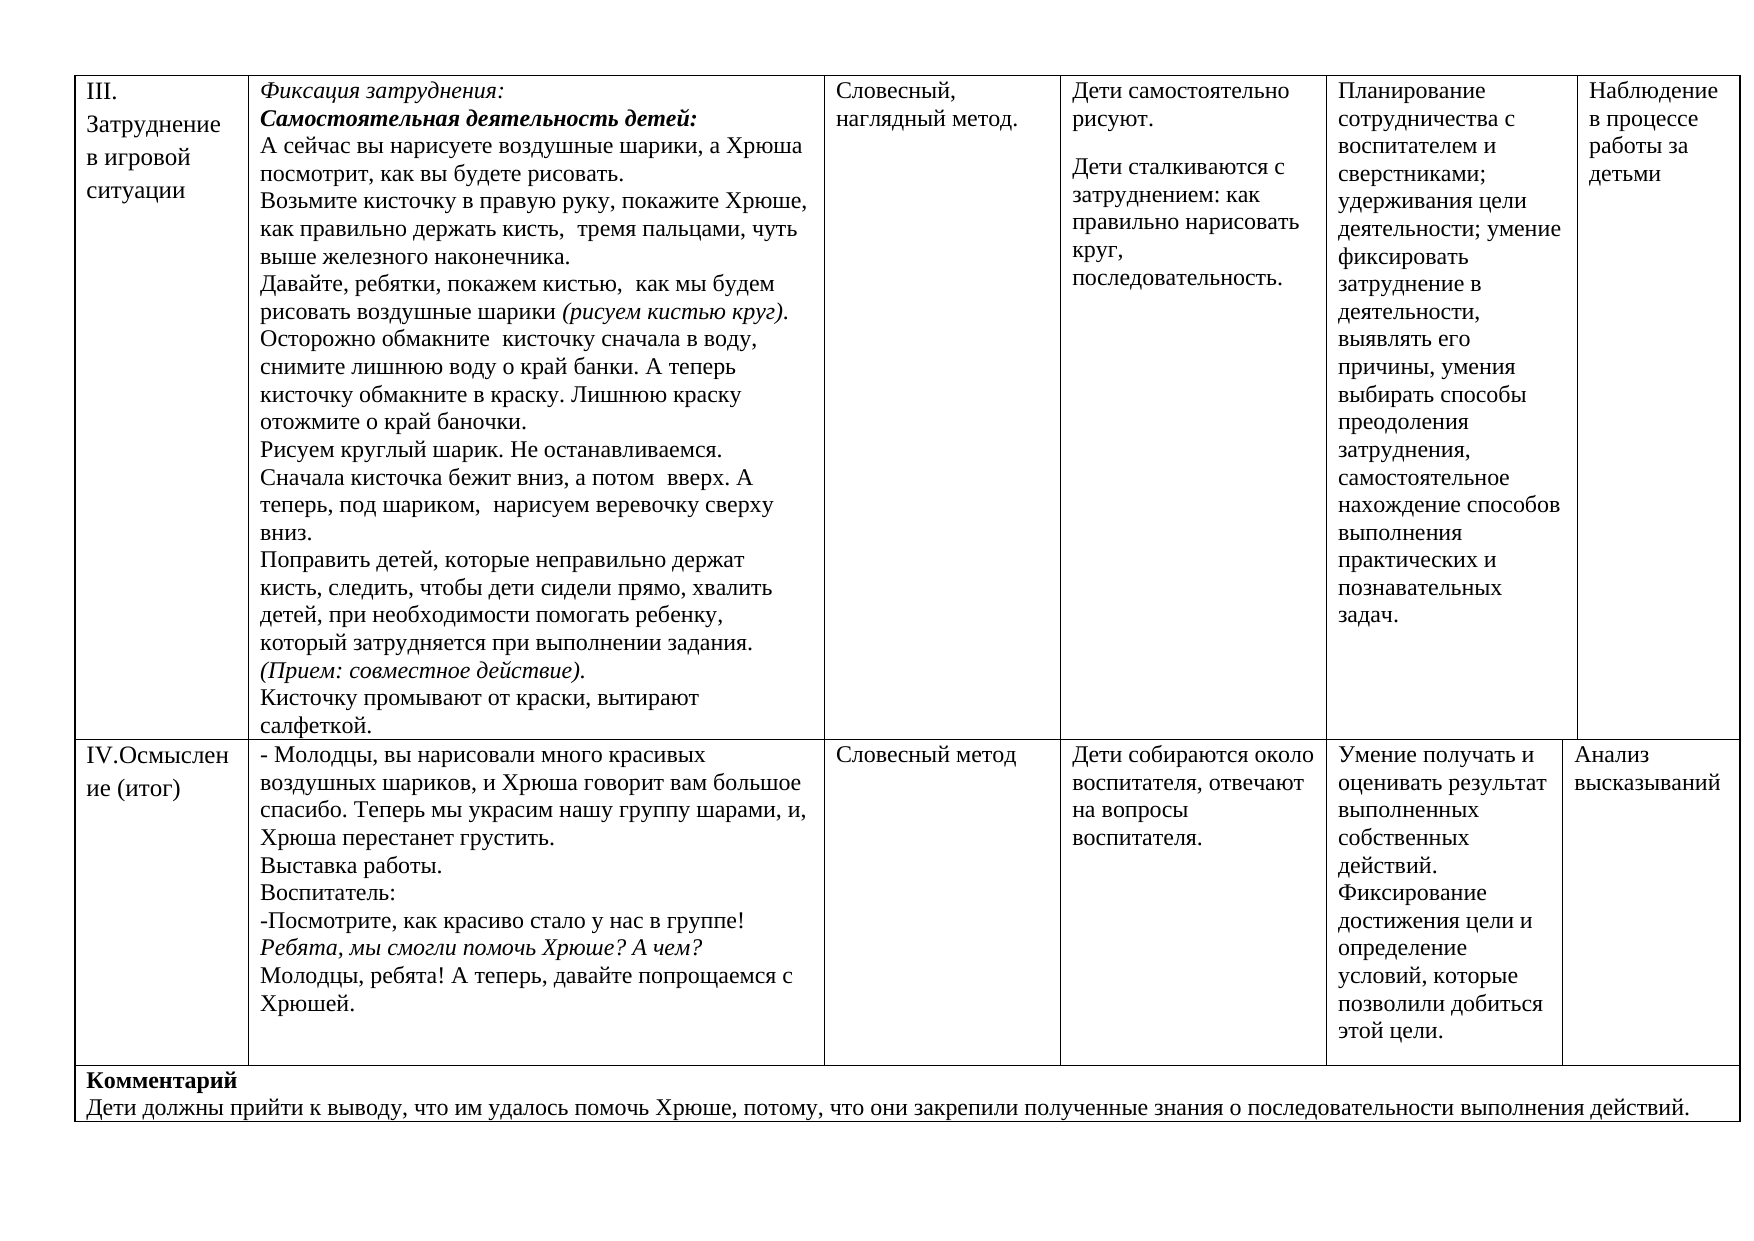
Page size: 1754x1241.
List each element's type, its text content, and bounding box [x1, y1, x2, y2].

table_cell Фиксация затруднения: Самостоятельная деятельность детей: А сейчас вы нарисуете воздушные шарики, а Хрюша посмотрит, как вы будете рисовать. Возьмите кисточку в правую руку, покажите Хрюше, как правильно держать кисть, тремя пальцами, чуть выше железного наконечника. Давайте, ребятки, покажем кистью, как мы будем рисовать воздушные шарики (рисуем кистью круг). Осторожно обмакните кисточку сначала в воду, снимите лишнюю воду о край банки. А теперь кисточку обмакните в краску. Лишнюю краску отожмите о край баночки. Рисуем круглый шарик. Не останавливаемся. Сначала кисточка бежит вниз, а потом вверх. А теперь, под шариком, нарисуем веревочку сверху вниз. Поправить детей, которые неправильно держат кисть, следить, чтобы дети сидели прямо, хвалить детей, при необходимости помогать ребенку, который затрудняется при выполнении задания. (Прием: совместное действие). Кисточку промывают от краски, вытирают салфеткой. [249, 76, 824, 739]
table_cell Анализ высказываний [1563, 740, 1739, 1065]
table_cell IV.Осмысление (итог) [76, 740, 248, 1065]
table_cell Дети собираются около воспитателя, отвечают на вопросы воспитателя. [1061, 740, 1326, 1065]
table_cell Комментарий Дети должны прийти к выводу, что им удалось помочь Хрюше, потому, что они закрепили полученные знания о последовательности выполнения действий. [76, 1066, 1739, 1121]
table_cell Словесный, наглядный метод. [825, 76, 1060, 739]
table_cell Дети самостоятельно рисуют. Дети сталкиваются с затруднением: как правильно нарисовать круг, последовательность. [1061, 76, 1326, 739]
table_cell Планирование сотрудничества с воспитателем и сверстниками; удерживания цели деятельности; умение фиксировать затруднение в деятельности, выявлять его причины, умения выбирать способы преодоления затруднения, самостоятельное нахождение способов выполнения практических и познавательных задач. [1327, 76, 1577, 739]
table_cell III. Затруднение в игровой ситуации [76, 76, 248, 739]
table_cell Умение получать и оценивать результат выполненных собственных действий. Фиксирование достижения цели и определение условий, которые позволили добиться этой цели. [1327, 740, 1562, 1065]
table_cell Словесный метод [825, 740, 1060, 1065]
table_cell Наблюдение в процессе работы за детьми [1578, 76, 1739, 739]
table_cell - Молодцы, вы нарисовали много красивых воздушных шариков, и Хрюша говорит вам большое спасибо. Теперь мы украсим нашу группу шарами, и, Хрюша перестанет грустить. Выставка работы. Воспитатель: -Посмотрите, как красиво стало у нас в группе! Ребята, мы смогли помочь Хрюше? А чем? Молодцы, ребята! А теперь, давайте попрощаемся с Хрюшей. [249, 740, 824, 1065]
